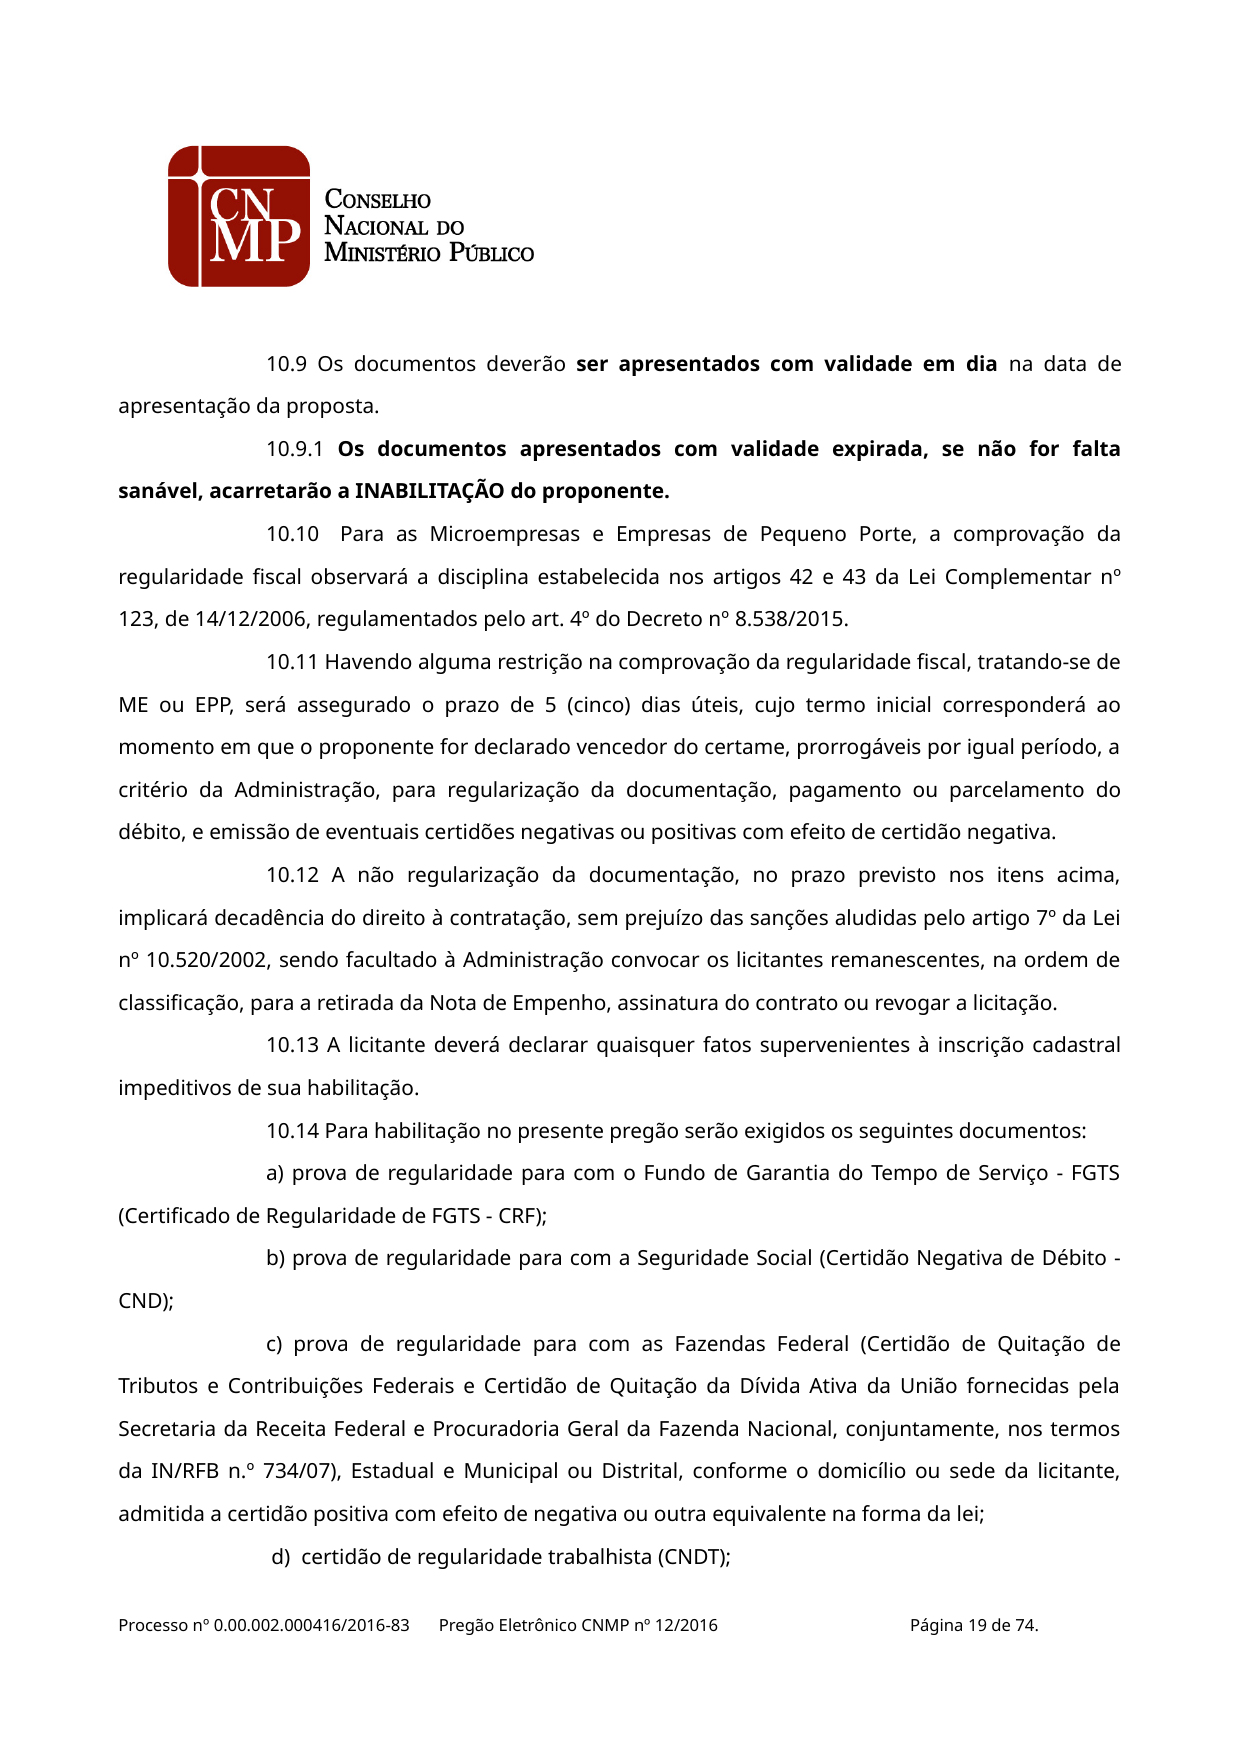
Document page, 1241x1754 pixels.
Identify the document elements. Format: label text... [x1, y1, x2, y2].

list Para as Microempresas e Empresas de Pequeno Porte, a comprovação da regularidade fiscal observará a disciplina estabelecida nos artigos 42 e 43 da Lei Complementar nº 123, de 14/12/2006, regulamentados pelo art. 4º do Decreto nº 8.538/2015. [118, 519, 1122, 633]
text 10.9 Os documentos deverão ser apresentados com validade em dia na data de apresentação da proposta. [118, 349, 1122, 420]
text d) certidão de regularidade trabalhista (CNDT); [118, 1542, 1122, 1570]
text 10.9.1 Os documentos apresentados com validade expirada, se não for falta sanável, acarretarão a INABILITAÇÃO do proponente. [118, 434, 1122, 505]
picture [143, 123, 550, 309]
text 10.11 Havendo alguma restrição na comprovação da regularidade fiscal, tratando-se de ME ou EPP, será assegurado o prazo de 5 (cinco) dias úteis, cujo termo inicial corresponderá ao momento em que o proponente for declarado vencedor do certame, prorrogáveis por igual período, a critério da Administração, para regularização da documentação, pagamento ou parcelamento do débito, e emissão de eventuais certidões negativas ou positivas com efeito de certidão negativa. [118, 647, 1122, 846]
text 10.12 A não regularização da documentação, no prazo previsto nos itens acima, implicará decadência do direito à contratação, sem prejuízo das sanções aludidas pelo artigo 7º da Lei nº 10.520/2002, sendo facultado à Administração convocar os licitantes remanescentes, na ordem de classificação, para a retirada da Nota de Empenho, assinatura do contrato ou revogar a licitação. [118, 860, 1122, 1016]
text 10.14 Para habilitação no presente pregão serão exigidos os seguintes documentos: [118, 1116, 1122, 1144]
text a) prova de regularidade para com o Fundo de Garantia do Tempo de Serviço - FGTS (Certificado de Regularidade de FGTS - CRF); [118, 1158, 1122, 1229]
text b) prova de regularidade para com a Seguridade Social (Certidão Negativa de Débito - CND); [118, 1243, 1122, 1314]
text 10.13 A licitante deverá declarar quaisquer fatos supervenientes à inscrição cadastral impeditivos de sua habilitação. [118, 1031, 1122, 1102]
text c) prova de regularidade para com as Fazendas Federal (Certidão de Quitação de Tributos e Contribuições Federais e Certidão de Quitação da Dívida Ativa da União fornecidas pela Secretaria da Receita Federal e Procuradoria Geral da Fazenda Nacional, conjuntamente, nos termos da IN/RFB n.º 734/07), Estadual e Municipal ou Distrital, conforme o domicílio ou sede da licitante, admitida a certidão positiva com efeito de negativa ou outra equivalente na forma da lei; [118, 1329, 1122, 1528]
